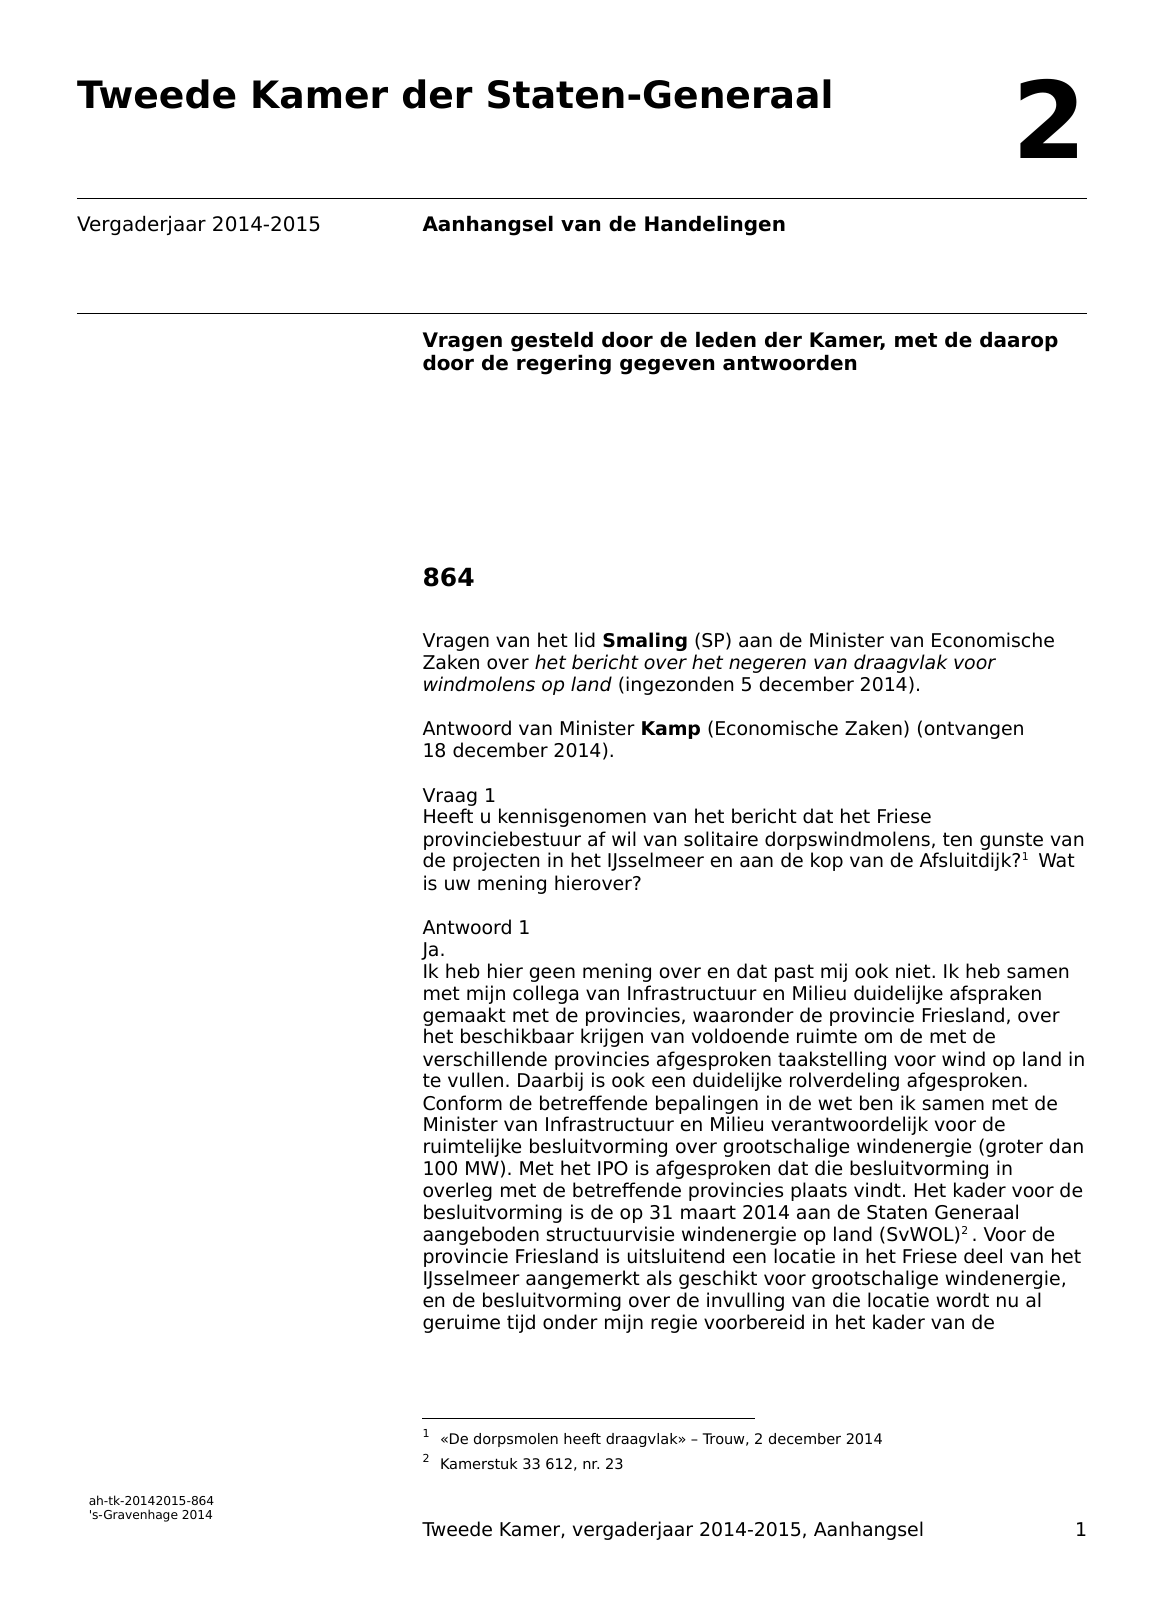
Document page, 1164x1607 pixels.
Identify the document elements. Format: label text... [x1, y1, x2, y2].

text Ik heb hier geen mening over en dat past mij ook niet. Ik heb samen met mijn collega van Infrastructuur en Milieu duidelijke afspraken gemaakt met de provincies, waaronder de provincie Friesland, over het beschikbaar krijgen van voldoende ruimte om de met de verschillende provincies afgesproken taakstelling voor wind op land in te vullen. Daarbij is ook een duidelijke rolverdeling afgesproken. Conform de betreffende bepalingen in de wet ben ik samen met de Minister van Infrastructuur en Milieu verantwoordelijk voor de ruimtelijke besluitvorming over grootschalige windenergie (groter dan 100 MW). Met het IPO is afgesproken dat die besluitvorming in overleg met de betreffende provincies plaats vindt. Het kader voor de besluitvorming is de op 31 maart 2014 aan de Staten Generaal aangeboden structuurvisie windenergie op land (SvWOL). Voor de provincie Friesland is uitsluitend een locatie in het Friese deel van het IJsselmeer aangemerkt als geschikt voor grootschalige windenergie, en de besluitvorming over de invulling van die locatie wordt nu al geruime tijd onder mijn regie voorbereid in het kader van de [422, 961, 1087, 1334]
table_header 2 [886, 59, 1087, 198]
text «De dorpsmolen heeft draagvlak» – Trouw, 2 december 2014 [422, 1427, 1087, 1449]
text Vragen van het lid Smaling (SP) aan de Minister van Economische Zaken over het bericht over het negeren van draagvlak voor windmolens op land (ingezonden 5 december 2014). [422, 630, 1087, 696]
table_cell Vergaderjaar 2014-2015 [77, 199, 422, 313]
table_cell [77, 314, 422, 375]
text ah-tk-20142015-864 [88, 1494, 323, 1508]
text Antwoord 1 [422, 917, 1087, 938]
text Antwoord van Minister Kamp (Economische Zaken) (ontvangen 18 december 2014). [422, 718, 1087, 762]
table_header Tweede Kamer der Staten-Generaal [77, 59, 886, 198]
text 864 [422, 563, 1087, 592]
text Vraag 1 [422, 784, 1087, 806]
text Kamerstuk 33 612, nr. 23 [422, 1452, 1087, 1474]
text 's-Gravenhage 2014 [88, 1508, 323, 1522]
table_cell Vragen gesteld door de leden der Kamer, met de daarop door de regering gegeven antwoorden [422, 314, 1087, 375]
text Heeft u kennisgenomen van het bericht dat het Friese provinciebestuur af wil van solitaire dorpswindmolens, ten gunste van de projecten in het IJsselmeer en aan de kop van de Afsluitdijk? Wat is uw mening hierover? [422, 806, 1087, 894]
table_cell Aanhangsel van de Handelingen [422, 199, 1087, 313]
text Ja. [422, 938, 1087, 961]
